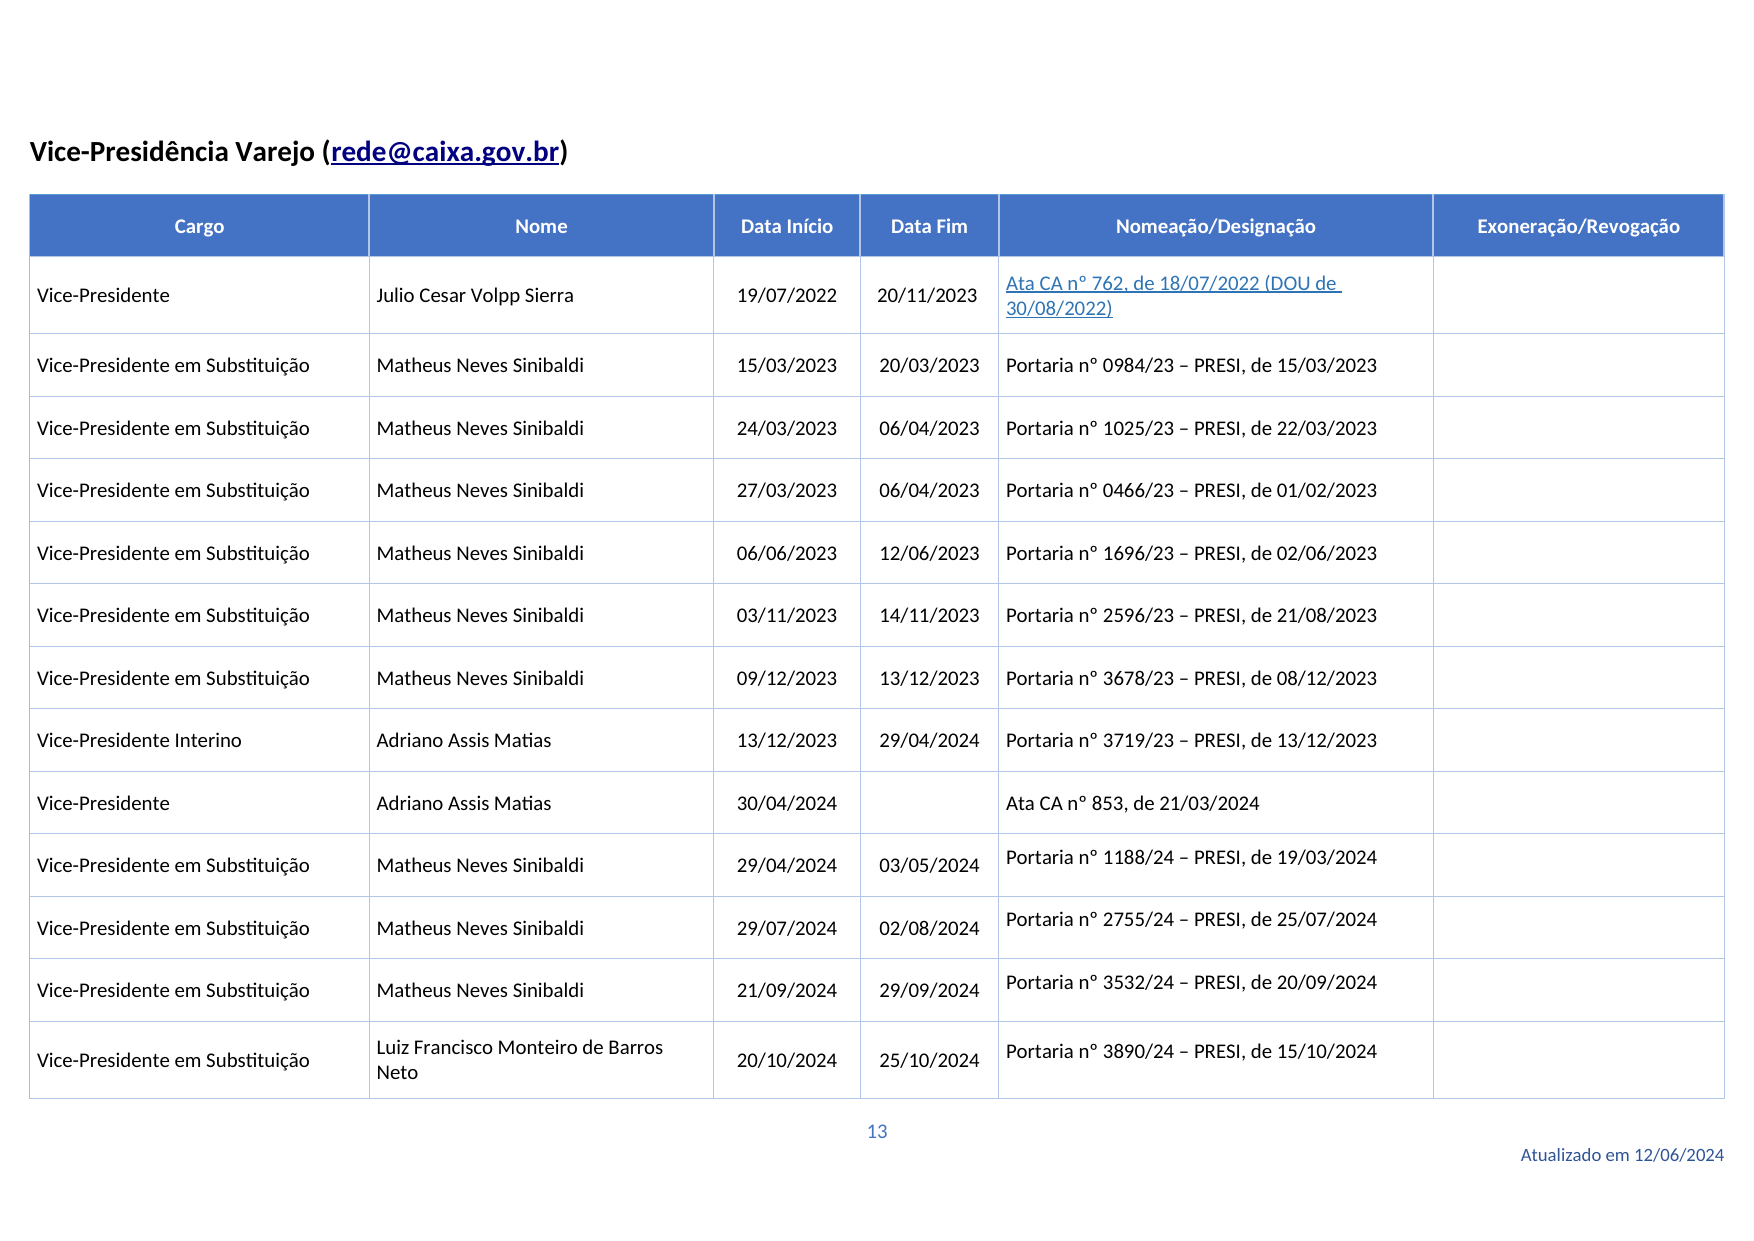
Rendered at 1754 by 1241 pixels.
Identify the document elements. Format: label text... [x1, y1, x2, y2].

table_cell [1434, 334, 1724, 396]
table_cell Matheus Neves Sinibaldi [370, 959, 713, 1021]
table_cell 24/03/2023 [714, 397, 860, 458]
table_cell 20/03/2023 [861, 334, 998, 396]
table_cell [1434, 709, 1724, 771]
table_cell 21/09/2024 [714, 959, 860, 1021]
table_cell Vice-Presidente Interino [30, 709, 369, 771]
table_cell Julio Cesar Volpp Sierra [370, 257, 713, 333]
table_cell 13/12/2023 [861, 647, 998, 708]
table_cell Vice-Presidente em Substituição [30, 834, 369, 896]
subtitle Vice-Presidência Varejo (rede@caixa.gov.br) [29, 133, 1724, 169]
table_cell 02/08/2024 [861, 897, 998, 958]
table_cell Vice-Presidente em Substituição [30, 584, 369, 646]
table_header Exoneração/Revogação [1434, 195, 1723, 256]
table_cell Ata CA nº 853, de 21/03/2024 [999, 772, 1433, 833]
table_cell [1434, 647, 1724, 708]
table_cell Vice-Presidente em Substituição [30, 334, 369, 396]
table_cell [1434, 959, 1724, 1021]
table_cell Portaria nº 1696/23 – PRESI, de 02/06/2023 [999, 522, 1433, 583]
table_cell [1434, 834, 1724, 896]
table_cell Portaria nº 1188/24 – PRESI, de 19/03/2024 [999, 834, 1433, 896]
table_cell 20/10/2024 [714, 1022, 860, 1097]
table_cell 06/04/2023 [861, 459, 998, 521]
table_cell [1434, 522, 1724, 583]
table_cell 29/04/2024 [714, 834, 860, 896]
table_cell 14/11/2023 [861, 584, 998, 646]
table_cell Vice-Presidente em Substituição [30, 897, 369, 958]
table_cell Luiz Francisco Monteiro de Barros Neto [370, 1022, 713, 1097]
table_header Cargo [30, 195, 368, 256]
table_cell Vice-Presidente em Substituição [30, 522, 369, 583]
table_cell Vice-Presidente em Substituição [30, 647, 369, 708]
table_cell 09/12/2023 [714, 647, 860, 708]
table_cell [1434, 897, 1724, 958]
table_cell Portaria nº 3678/23 – PRESI, de 08/12/2023 [999, 647, 1433, 708]
table_cell [1434, 772, 1724, 833]
table_cell 27/03/2023 [714, 459, 860, 521]
table_cell Matheus Neves Sinibaldi [370, 397, 713, 458]
table_cell 15/03/2023 [714, 334, 860, 396]
table_cell [1434, 1022, 1724, 1097]
table_cell 29/04/2024 [861, 709, 998, 771]
table_cell 25/10/2024 [861, 1022, 998, 1097]
table_cell [1434, 584, 1724, 646]
table_cell Adriano Assis Matias [370, 772, 713, 833]
table_cell Portaria nº 1025/23 – PRESI, de 22/03/2023 [999, 397, 1433, 458]
table_cell Matheus Neves Sinibaldi [370, 584, 713, 646]
table_cell Ata CA nº 762, de 18/07/2022 (DOU de 30/08/2022) [999, 257, 1433, 333]
table_cell 13/12/2023 [714, 709, 860, 771]
table_cell Portaria nº 3890/24 – PRESI, de 15/10/2024 [999, 1022, 1433, 1097]
table_cell 06/06/2023 [714, 522, 860, 583]
table_cell 03/05/2024 [861, 834, 998, 896]
table_cell Matheus Neves Sinibaldi [370, 522, 713, 583]
table_cell Portaria nº 3719/23 – PRESI, de 13/12/2023 [999, 709, 1433, 771]
table_cell Matheus Neves Sinibaldi [370, 897, 713, 958]
table_cell 03/11/2023 [714, 584, 860, 646]
table_cell Portaria nº 3532/24 – PRESI, de 20/09/2024 [999, 959, 1433, 1021]
table_cell Vice-Presidente em Substituição [30, 397, 369, 458]
table_cell 20/11/2023 [861, 257, 998, 333]
table_cell [861, 772, 998, 833]
table_cell 06/04/2023 [861, 397, 998, 458]
table_cell 29/07/2024 [714, 897, 860, 958]
table_cell Vice-Presidente [30, 772, 369, 833]
table_header Data Início [715, 195, 859, 256]
table_cell 29/09/2024 [861, 959, 998, 1021]
table_cell Portaria nº 0466/23 – PRESI, de 01/02/2023 [999, 459, 1433, 521]
table_cell 30/04/2024 [714, 772, 860, 833]
table_cell Vice-Presidente em Substituição [30, 1022, 369, 1097]
table_cell Vice-Presidente [30, 257, 369, 333]
table_cell [1434, 459, 1724, 521]
table_cell Matheus Neves Sinibaldi [370, 334, 713, 396]
table_cell [1434, 397, 1724, 458]
table_cell Portaria nº 0984/23 – PRESI, de 15/03/2023 [999, 334, 1433, 396]
table_cell Portaria nº 2596/23 – PRESI, de 21/08/2023 [999, 584, 1433, 646]
table_cell Vice-Presidente em Substituição [30, 459, 369, 521]
table_cell Matheus Neves Sinibaldi [370, 647, 713, 708]
table_cell Portaria nº 2755/24 – PRESI, de 25/07/2024 [999, 897, 1433, 958]
table_header Nome [370, 195, 713, 256]
table_header Nomeação/Designação [1000, 195, 1432, 256]
table_cell Matheus Neves Sinibaldi [370, 834, 713, 896]
table_cell Vice-Presidente em Substituição [30, 959, 369, 1021]
table_cell Matheus Neves Sinibaldi [370, 459, 713, 521]
table_header Data Fim [861, 195, 998, 256]
table_cell Adriano Assis Matias [370, 709, 713, 771]
table_cell 19/07/2022 [714, 257, 860, 333]
table_cell 12/06/2023 [861, 522, 998, 583]
table_cell [1434, 257, 1724, 333]
